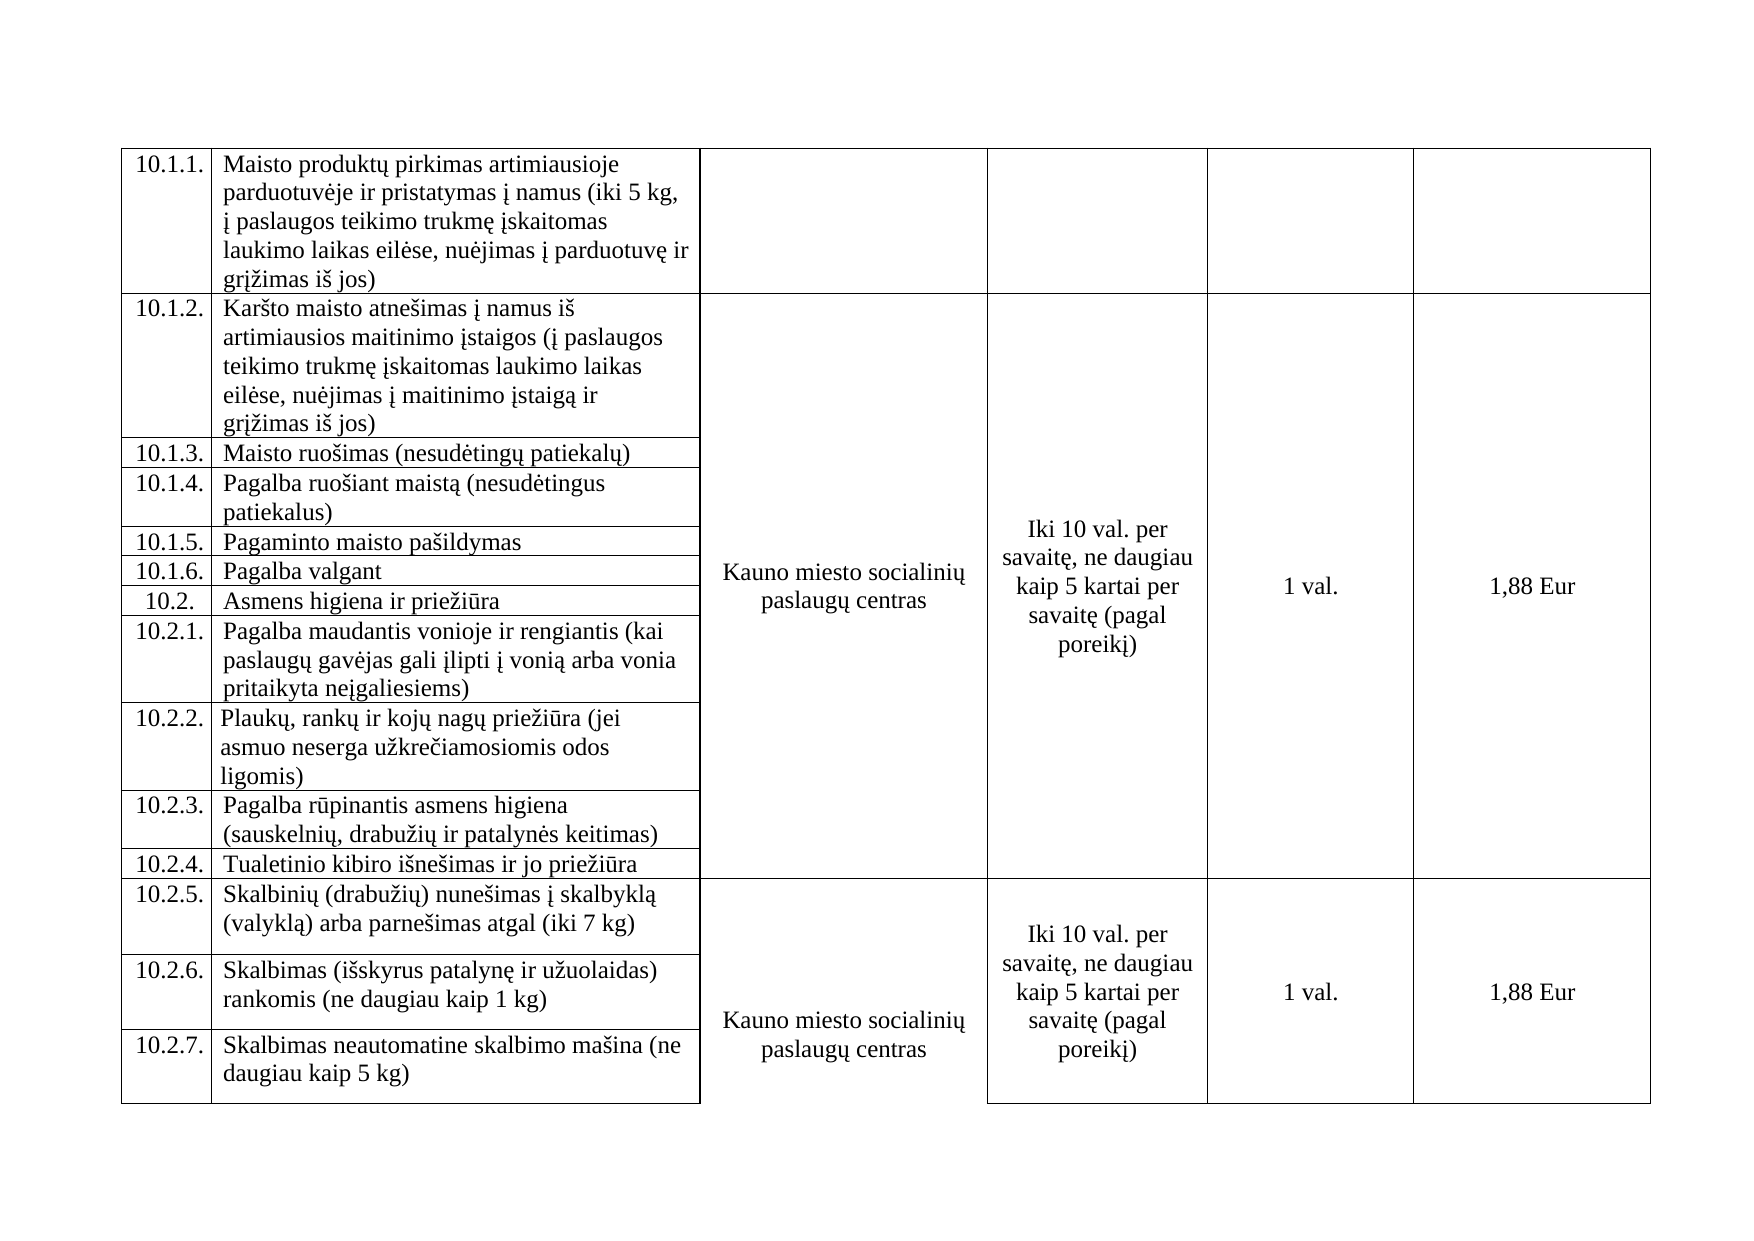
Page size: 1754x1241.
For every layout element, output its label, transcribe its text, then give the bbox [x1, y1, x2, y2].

table_cell 10.1.5. [122, 527, 211, 555]
table_cell 10.1.3. [122, 438, 211, 467]
table_cell Maisto produktų pirkimas artimiausioje parduotuvėje ir pristatymas į namus (iki 5 kg, į paslaugos teikimo trukmę įskaitomas laukimo laikas eilėse, nuėjimas į parduotuvę ir grįžimas iš jos) [212, 149, 699, 292]
table_cell 10.2.3. [122, 791, 211, 848]
table_cell 10.2.6. [122, 955, 211, 1029]
table_cell Maisto ruošimas (nesudėtingų patiekalų) [212, 438, 699, 467]
table_cell [701, 149, 987, 292]
table_cell [117, 878, 121, 954]
table_cell 10.1.6. [122, 556, 211, 585]
table_cell Karšto maisto atnešimas į namus iš artimiausios maitinimo įstaigos (į paslaugos teikimo trukmę įskaitomas laukimo laikas eilėse, nuėjimas į maitinimo įstaigą ir grįžimas iš jos) [212, 294, 699, 437]
table_cell [117, 702, 121, 789]
table_cell [117, 437, 121, 467]
table_cell [117, 467, 121, 526]
table_cell Tualetinio kibiro išnešimas ir jo priežiūra [212, 849, 699, 878]
table_cell 10.2.5. [122, 879, 211, 954]
table_cell Plaukų, rankų ir kojų nagų priežiūra (jei asmuo neserga užkrečiamosiomis odos ligomis) [212, 703, 699, 789]
table_cell 10.2.1. [122, 616, 211, 702]
table_cell [988, 149, 1207, 292]
table_cell [117, 790, 121, 848]
table_cell 10.2.7. [122, 1030, 211, 1103]
table_cell 10.1.4. [122, 468, 211, 526]
table_cell [1414, 149, 1650, 292]
table_cell Skalbimas neautomatine skalbimo mašina (ne daugiau kaip 5 kg) [212, 1030, 699, 1103]
table_cell Pagalba maudantis vonioje ir rengiantis (kai paslaugų gavėjas gali įlipti į vonią arba vonia pritaikyta neįgaliesiems) [212, 616, 699, 702]
table_cell 1,88 Eur [1414, 879, 1650, 1103]
table_cell 10.2. [122, 586, 211, 615]
table_cell 1 val. [1208, 879, 1413, 1103]
table_cell [117, 555, 121, 585]
table_cell [117, 293, 121, 437]
table_cell Pagaminto maisto pašildymas [212, 527, 699, 555]
table_cell 1,88 Eur [1414, 294, 1650, 878]
table_cell [117, 585, 121, 615]
table_cell [117, 526, 121, 555]
table_cell [1208, 149, 1413, 292]
table_cell Pagalba rūpinantis asmens higiena (sauskelnių, drabužių ir patalynės keitimas) [212, 791, 699, 848]
table_cell Asmens higiena ir priežiūra [212, 586, 699, 615]
table_cell [117, 954, 121, 1029]
table_cell Iki 10 val. per savaitę, ne daugiau kaip 5 kartai per savaitę (pagal poreikį) [988, 879, 1207, 1103]
table_cell [117, 148, 121, 292]
table_cell [117, 615, 121, 702]
table_cell Pagalba ruošiant maistą (nesudėtingus patiekalus) [212, 468, 699, 526]
table_cell Skalbinių (drabužių) nunešimas į skalbyklą (valyklą) arba parnešimas atgal (iki 7 kg) [212, 879, 699, 954]
table_cell 10.2.2. [122, 703, 211, 789]
table_cell 1 val. [1208, 294, 1413, 878]
table_cell 10.1.1. [122, 149, 211, 292]
table_cell [117, 848, 121, 878]
table_cell 10.1.2. [122, 294, 211, 437]
table_cell 10.2.4. [122, 849, 211, 878]
table_cell Iki 10 val. per savaitę, ne daugiau kaip 5 kartai per savaitę (pagal poreikį) [988, 294, 1207, 878]
table_cell Skalbimas (išskyrus patalynę ir užuolaidas) rankomis (ne daugiau kaip 1 kg) [212, 955, 699, 1029]
table_cell Pagalba valgant [212, 556, 699, 585]
table_cell [117, 1029, 121, 1103]
table_cell Kauno miesto socialinių paslaugų centras [701, 294, 987, 878]
table_cell Kauno miesto socialinių paslaugų centras [701, 879, 987, 1103]
